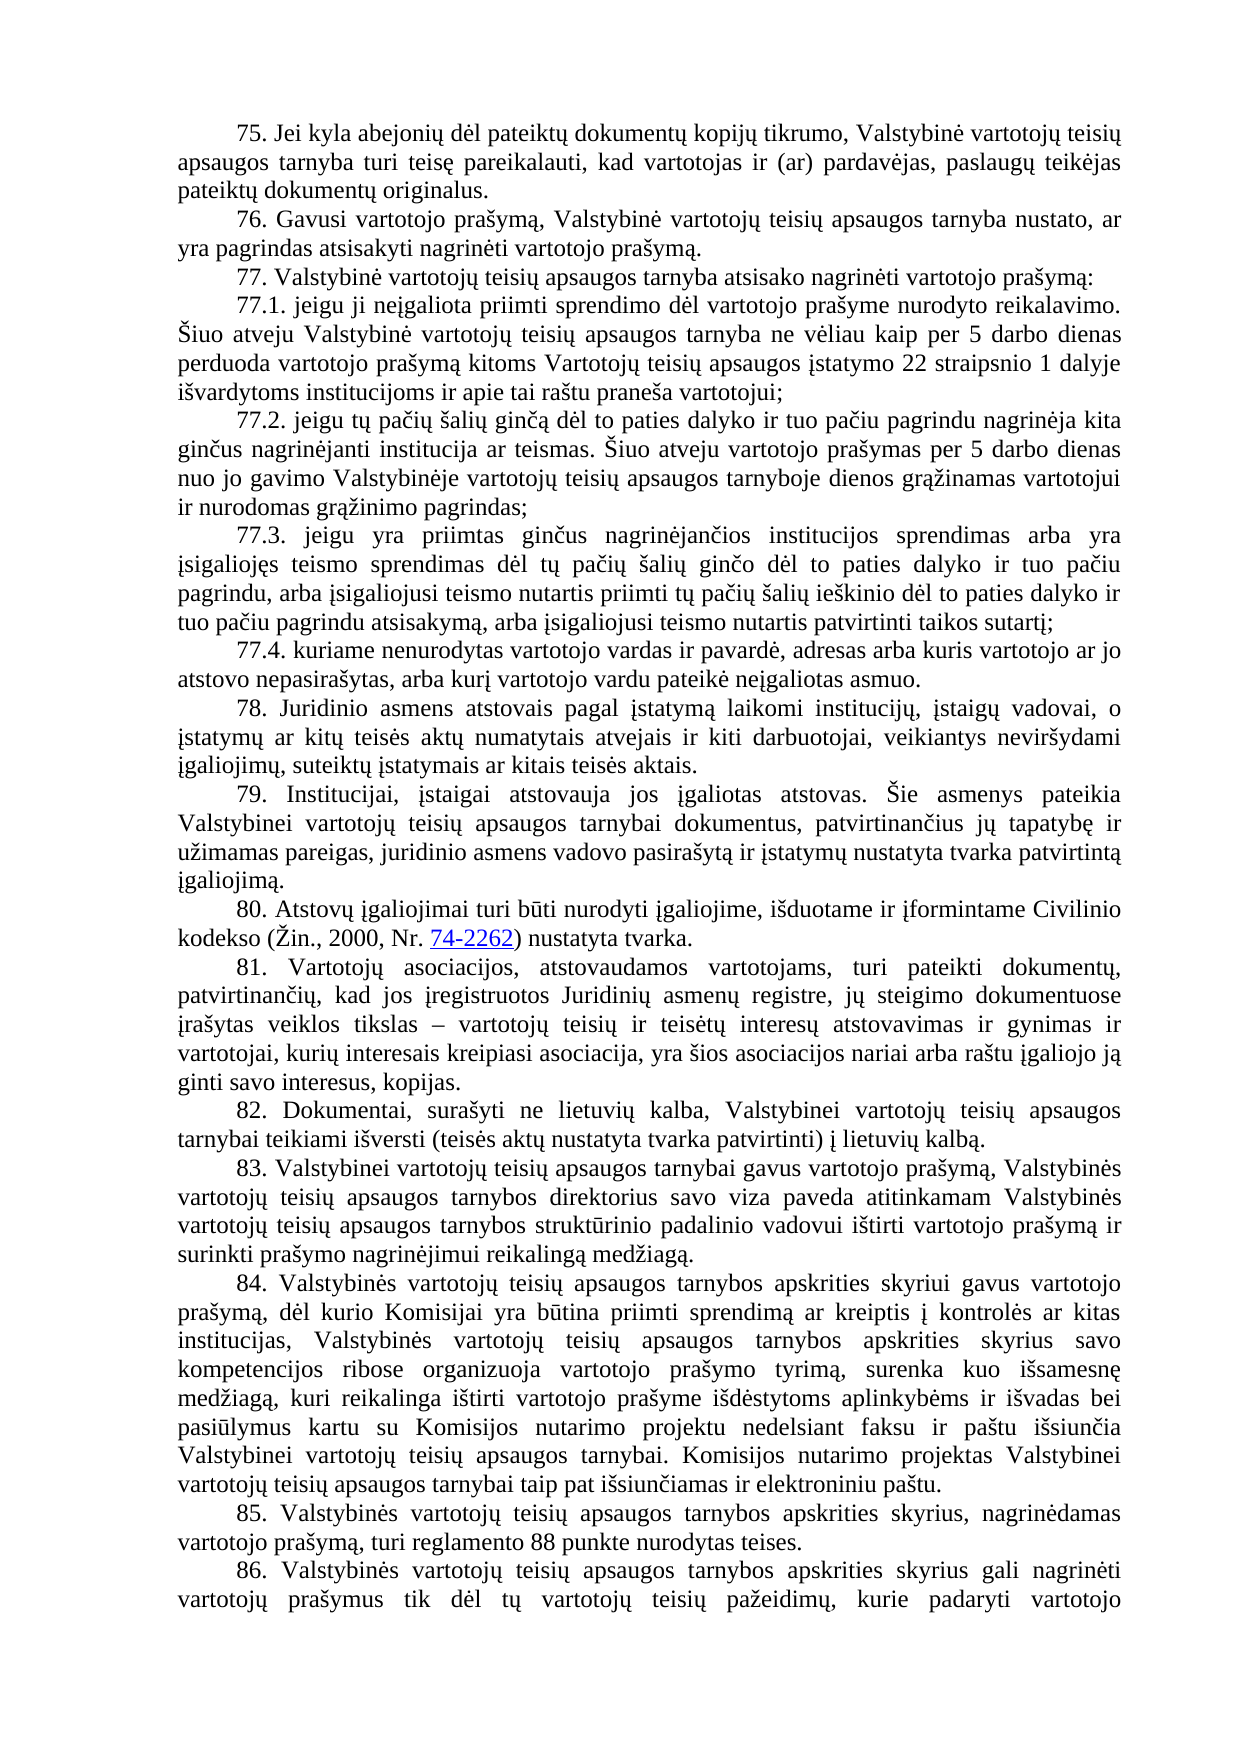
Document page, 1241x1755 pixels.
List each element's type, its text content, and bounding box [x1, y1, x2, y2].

text 79. Institucijai, įstaigai atstovauja jos įgaliotas atstovas. Šie asmenys pateikia Valstybinei vartotojų teisių apsaugos tarnybai dokumentus, patvirtinančius jų tapatybę ir užimamas pareigas, juridinio asmens vadovo pasirašytą ir įstatymų nustatyta tvarka patvirtintą įgaliojimą. [177, 779, 1122, 894]
text 77.3. jeigu yra priimtas ginčus nagrinėjančios institucijos sprendimas arba yra įsigaliojęs teismo sprendimas dėl tų pačių šalių ginčo dėl to paties dalyko ir tuo pačiu pagrindu, arba įsigaliojusi teismo nutartis priimti tų pačių šalių ieškinio dėl to paties dalyko ir tuo pačiu pagrindu atsisakymą, arba įsigaliojusi teismo nutartis patvirtinti taikos sutartį; [177, 521, 1122, 636]
text 77. Valstybinė vartotojų teisių apsaugos tarnyba atsisako nagrinėti vartotojo prašymą: [177, 262, 1122, 291]
text 75. Jei kyla abejonių dėl pateiktų dokumentų kopijų tikrumo, Valstybinė vartotojų teisių apsaugos tarnyba turi teisę pareikalauti, kad vartotojas ir (ar) pardavėjas, paslaugų teikėjas pateiktų dokumentų originalus. [177, 118, 1122, 204]
text 78. Juridinio asmens atstovais pagal įstatymą laikomi institucijų, įstaigų vadovai, o įstatymų ar kitų teisės aktų numatytais atvejais ir kiti darbuotojai, veikiantys neviršydami įgaliojimų, suteiktų įstatymais ar kitais teisės aktais. [177, 693, 1122, 779]
text 80. Atstovų įgaliojimai turi būti nurodyti įgaliojime, išduotame ir įformintame Civilinio kodekso (Žin., 2000, Nr. 74-2262) nustatyta tvarka. [177, 894, 1122, 952]
text 85. Valstybinės vartotojų teisių apsaugos tarnybos apskrities skyrius, nagrinėdamas vartotojo prašymą, turi reglamento 88 punkte nurodytas teises. [177, 1498, 1122, 1556]
text 76. Gavusi vartotojo prašymą, Valstybinė vartotojų teisių apsaugos tarnyba nustato, ar yra pagrindas atsisakyti nagrinėti vartotojo prašymą. [177, 204, 1122, 262]
text 77.4. kuriame nenurodytas vartotojo vardas ir pavardė, adresas arba kuris vartotojo ar jo atstovo nepasirašytas, arba kurį vartotojo vardu pateikė neįgaliotas asmuo. [177, 636, 1122, 693]
text 82. Dokumentai, surašyti ne lietuvių kalba, Valstybinei vartotojų teisių apsaugos tarnybai teikiami išversti (teisės aktų nustatyta tvarka patvirtinti) į lietuvių kalbą. [177, 1096, 1122, 1153]
text 77.2. jeigu tų pačių šalių ginčą dėl to paties dalyko ir tuo pačiu pagrindu nagrinėja kita ginčus nagrinėjanti institucija ar teismas. Šiuo atveju vartotojo prašymas per 5 darbo dienas nuo jo gavimo Valstybinėje vartotojų teisių apsaugos tarnyboje dienos grąžinamas vartotojui ir nurodomas grąžinimo pagrindas; [177, 406, 1122, 521]
text 77.1. jeigu ji neįgaliota priimti sprendimo dėl vartotojo prašyme nurodyto reikalavimo. Šiuo atveju Valstybinė vartotojų teisių apsaugos tarnyba ne vėliau kaip per 5 darbo dienas perduoda vartotojo prašymą kitoms Vartotojų teisių apsaugos įstatymo 22 straipsnio 1 dalyje išvardytoms institucijoms ir apie tai raštu praneša vartotojui; [177, 291, 1122, 406]
text 83. Valstybinei vartotojų teisių apsaugos tarnybai gavus vartotojo prašymą, Valstybinės vartotojų teisių apsaugos tarnybos direktorius savo viza paveda atitinkamam Valstybinės vartotojų teisių apsaugos tarnybos struktūrinio padalinio vadovui ištirti vartotojo prašymą ir surinkti prašymo nagrinėjimui reikalingą medžiagą. [177, 1153, 1122, 1268]
text 81. Vartotojų asociacijos, atstovaudamos vartotojams, turi pateikti dokumentų, patvirtinančių, kad jos įregistruotos Juridinių asmenų registre, jų steigimo dokumentuose įrašytas veiklos tikslas – vartotojų teisių ir teisėtų interesų atstovavimas ir gynimas ir vartotojai, kurių interesais kreipiasi asociacija, yra šios asociacijos nariai arba raštu įgaliojo ją ginti savo interesus, kopijas. [177, 952, 1122, 1096]
text 86. Valstybinės vartotojų teisių apsaugos tarnybos apskrities skyrius gali nagrinėti vartotojų prašymus tik dėl tų vartotojų teisių pažeidimų, kurie padaryti vartotojo [177, 1556, 1122, 1613]
text 84. Valstybinės vartotojų teisių apsaugos tarnybos apskrities skyriui gavus vartotojo prašymą, dėl kurio Komisijai yra būtina priimti sprendimą ar kreiptis į kontrolės ar kitas institucijas, Valstybinės vartotojų teisių apsaugos tarnybos apskrities skyrius savo kompetencijos ribose organizuoja vartotojo prašymo tyrimą, surenka kuo išsamesnę medžiagą, kuri reikalinga ištirti vartotojo prašyme išdėstytoms aplinkybėms ir išvadas bei pasiūlymus kartu su Komisijos nutarimo projektu nedelsiant faksu ir paštu išsiunčia Valstybinei vartotojų teisių apsaugos tarnybai. Komisijos nutarimo projektas Valstybinei vartotojų teisių apsaugos tarnybai taip pat išsiunčiamas ir elektroniniu paštu. [177, 1268, 1122, 1498]
